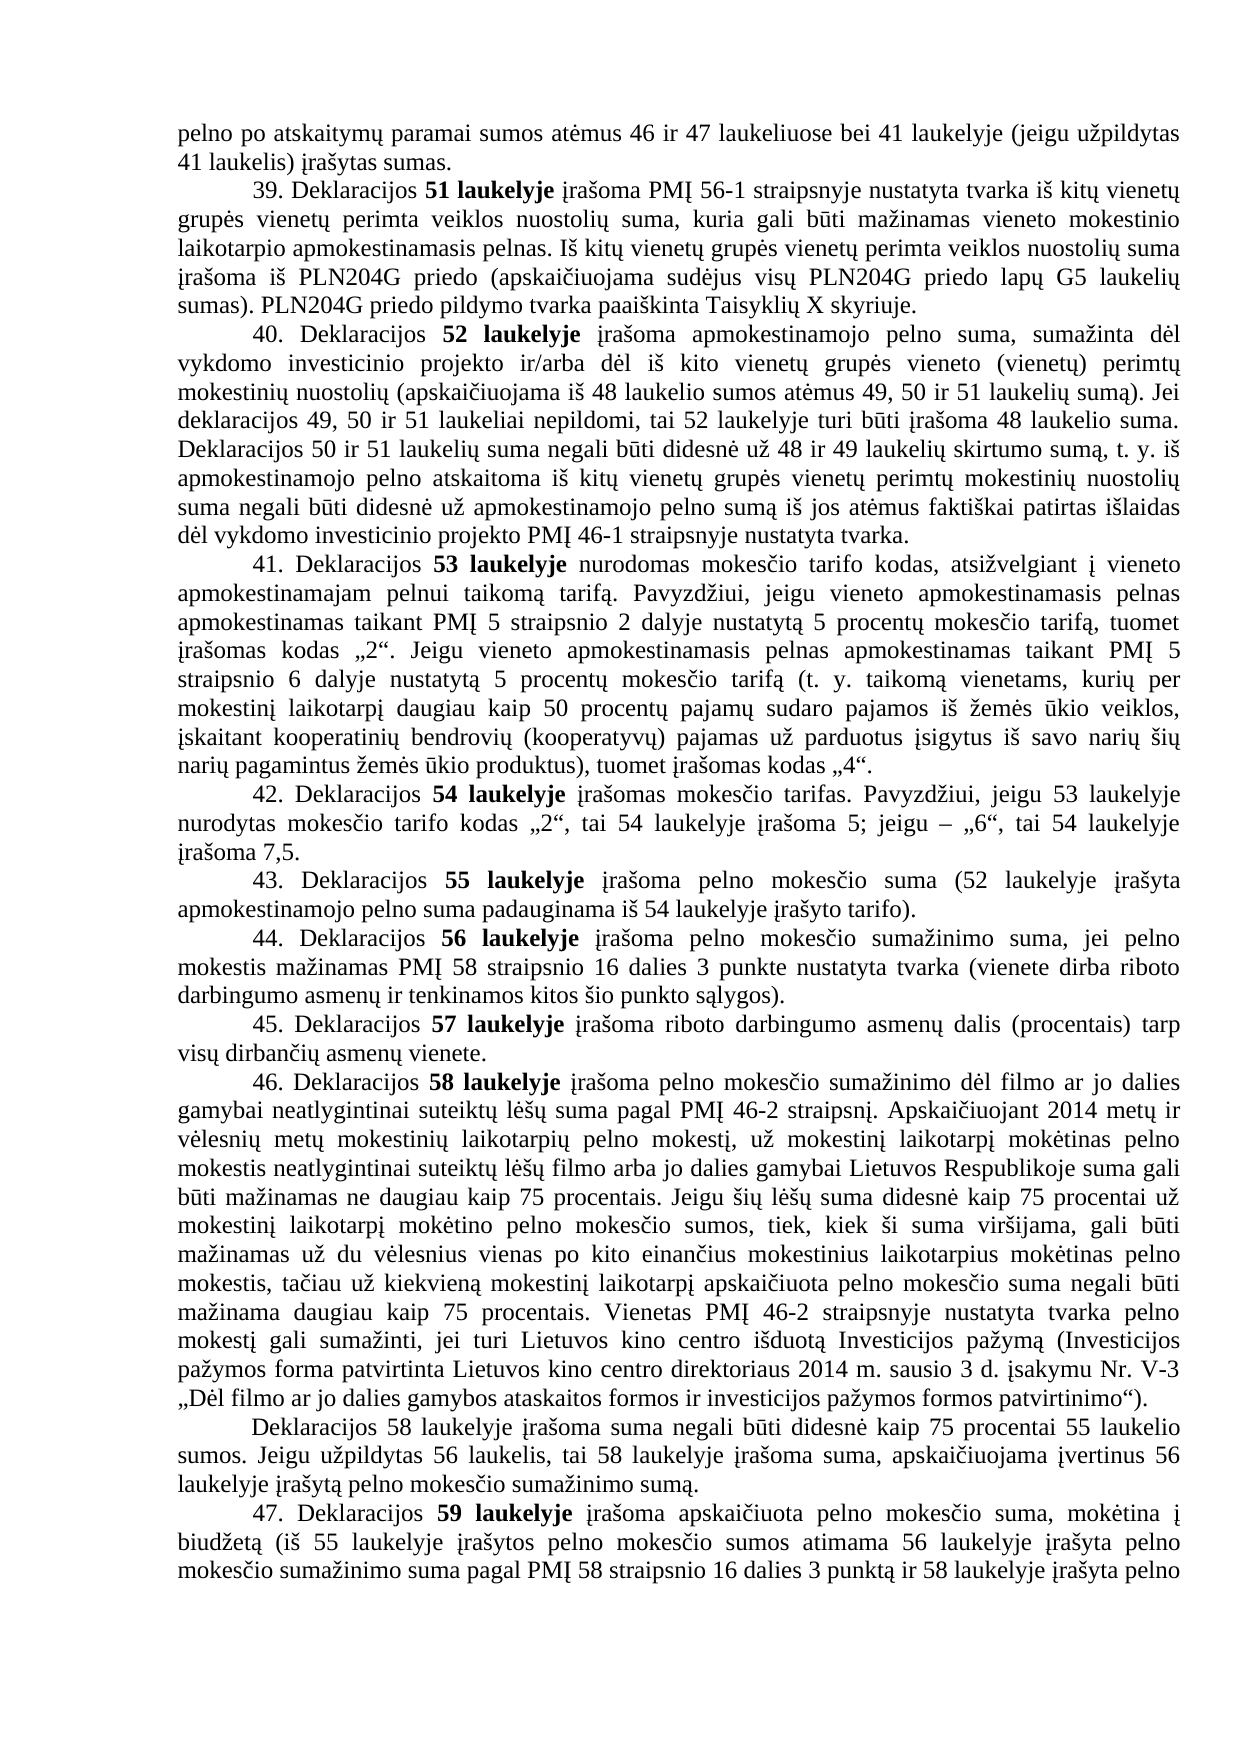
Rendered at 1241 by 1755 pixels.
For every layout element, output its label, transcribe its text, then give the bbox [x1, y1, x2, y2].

text 41. Deklaracijos 53 laukelyje nurodomas mokesčio tarifo kodas, atsižvelgiant į vieneto apmokestinamajam pelnui taikomą tarifą. Pavyzdžiui, jeigu vieneto apmokestinamasis pelnas apmokestinamas taikant PMĮ 5 straipsnio 2 dalyje nustatytą 5 procentų mokesčio tarifą, tuomet įrašomas kodas „2“. Jeigu vieneto apmokestinamasis pelnas apmokestinamas taikant PMĮ 5 straipsnio 6 dalyje nustatytą 5 procentų mokesčio tarifą (t. y. taikomą vienetams, kurių per mokestinį laikotarpį daugiau kaip 50 procentų pajamų sudaro pajamos iš žemės ūkio veiklos, įskaitant kooperatinių bendrovių (kooperatyvų) pajamas už parduotus įsigytus iš savo narių šių narių pagamintus žemės ūkio produktus), tuomet įrašomas kodas „4“. [177, 549, 1181, 779]
text 46. Deklaracijos 58 laukelyje įrašoma pelno mokesčio sumažinimo dėl filmo ar jo dalies gamybai neatlygintinai suteiktų lėšų suma pagal PMĮ 46-2 straipsnį. Apskaičiuojant 2014 metų ir vėlesnių metų mokestinių laikotarpių pelno mokestį, už mokestinį laikotarpį mokėtinas pelno mokestis neatlygintinai suteiktų lėšų filmo arba jo dalies gamybai Lietuvos Respublikoje suma gali būti mažinamas ne daugiau kaip 75 procentais. Jeigu šių lėšų suma didesnė kaip 75 procentai už mokestinį laikotarpį mokėtino pelno mokesčio sumos, tiek, kiek ši suma viršijama, gali būti mažinamas už du vėlesnius vienas po kito einančius mokestinius laikotarpius mokėtinas pelno mokestis, tačiau už kiekvieną mokestinį laikotarpį apskaičiuota pelno mokesčio suma negali būti mažinama daugiau kaip 75 procentais. Vienetas PMĮ 46-2 straipsnyje nustatyta tvarka pelno mokestį gali sumažinti, jei turi Lietuvos kino centro išduotą Investicijos pažymą (Investicijos pažymos forma patvirtinta Lietuvos kino centro direktoriaus 2014 m. sausio 3 d. įsakymu Nr. V-3 „Dėl filmo ar jo dalies gamybos ataskaitos formos ir investicijos pažymos formos patvirtinimo“). [177, 1067, 1181, 1412]
text 43. Deklaracijos 55 laukelyje įrašoma pelno mokesčio suma (52 laukelyje įrašyta apmokestinamojo pelno suma padauginama iš 54 laukelyje įrašyto tarifo). [177, 866, 1181, 923]
text 40. Deklaracijos 52 laukelyje įrašoma apmokestinamojo pelno suma, sumažinta dėl vykdomo investicinio projekto ir/arba dėl iš kito vienetų grupės vieneto (vienetų) perimtų mokestinių nuostolių (apskaičiuojama iš 48 laukelio sumos atėmus 49, 50 ir 51 laukelių sumą). Jei deklaracijos 49, 50 ir 51 laukeliai nepildomi, tai 52 laukelyje turi būti įrašoma 48 laukelio suma. Deklaracijos 50 ir 51 laukelių suma negali būti didesnė už 48 ir 49 laukelių skirtumo sumą, t. y. iš apmokestinamojo pelno atskaitoma iš kitų vienetų grupės vienetų perimtų mokestinių nuostolių suma negali būti didesnė už apmokestinamojo pelno sumą iš jos atėmus faktiškai patirtas išlaidas dėl vykdomo investicinio projekto PMĮ 46-1 straipsnyje nustatyta tvarka. [177, 319, 1181, 549]
text 44. Deklaracijos 56 laukelyje įrašoma pelno mokesčio sumažinimo suma, jei pelno mokestis mažinamas PMĮ 58 straipsnio 16 dalies 3 punkte nustatyta tvarka (vienete dirba riboto darbingumo asmenų ir tenkinamos kitos šio punkto sąlygos). [177, 923, 1181, 1009]
text 45. Deklaracijos 57 laukelyje įrašoma riboto darbingumo asmenų dalis (procentais) tarp visų dirbančių asmenų vienete. [177, 1009, 1181, 1067]
text 42. Deklaracijos 54 laukelyje įrašomas mokesčio tarifas. Pavyzdžiui, jeigu 53 laukelyje nurodytas mokesčio tarifo kodas „2“, tai 54 laukelyje įrašoma 5; jeigu – „6“, tai 54 laukelyje įrašoma 7,5. [177, 779, 1181, 866]
text Deklaracijos 58 laukelyje įrašoma suma negali būti didesnė kaip 75 procentai 55 laukelio sumos. Jeigu užpildytas 56 laukelis, tai 58 laukelyje įrašoma suma, apskaičiuojama įvertinus 56 laukelyje įrašytą pelno mokesčio sumažinimo sumą. [177, 1412, 1182, 1498]
text 39. Deklaracijos 51 laukelyje įrašoma PMĮ 56-1 straipsnyje nustatyta tvarka iš kitų vienetų grupės vienetų perimta veiklos nuostolių suma, kuria gali būti mažinamas vieneto mokestinio laikotarpio apmokestinamasis pelnas. Iš kitų vienetų grupės vienetų perimta veiklos nuostolių suma įrašoma iš PLN204G priedo (apskaičiuojama sudėjus visų PLN204G priedo lapų G5 laukelių sumas). PLN204G priedo pildymo tvarka paaiškinta Taisyklių X skyriuje. [177, 176, 1181, 319]
text pelno po atskaitymų paramai sumos atėmus 46 ir 47 laukeliuose bei 41 laukelyje (jeigu užpildytas 41 laukelis) įrašytas sumas. [177, 118, 1181, 176]
text 47. Deklaracijos 59 laukelyje įrašoma apskaičiuota pelno mokesčio suma, mokėtina į biudžetą (iš 55 laukelyje įrašytos pelno mokesčio sumos atimama 56 laukelyje įrašyta pelno mokesčio sumažinimo suma pagal PMĮ 58 straipsnio 16 dalies 3 punktą ir 58 laukelyje įrašyta pelno [177, 1498, 1181, 1584]
